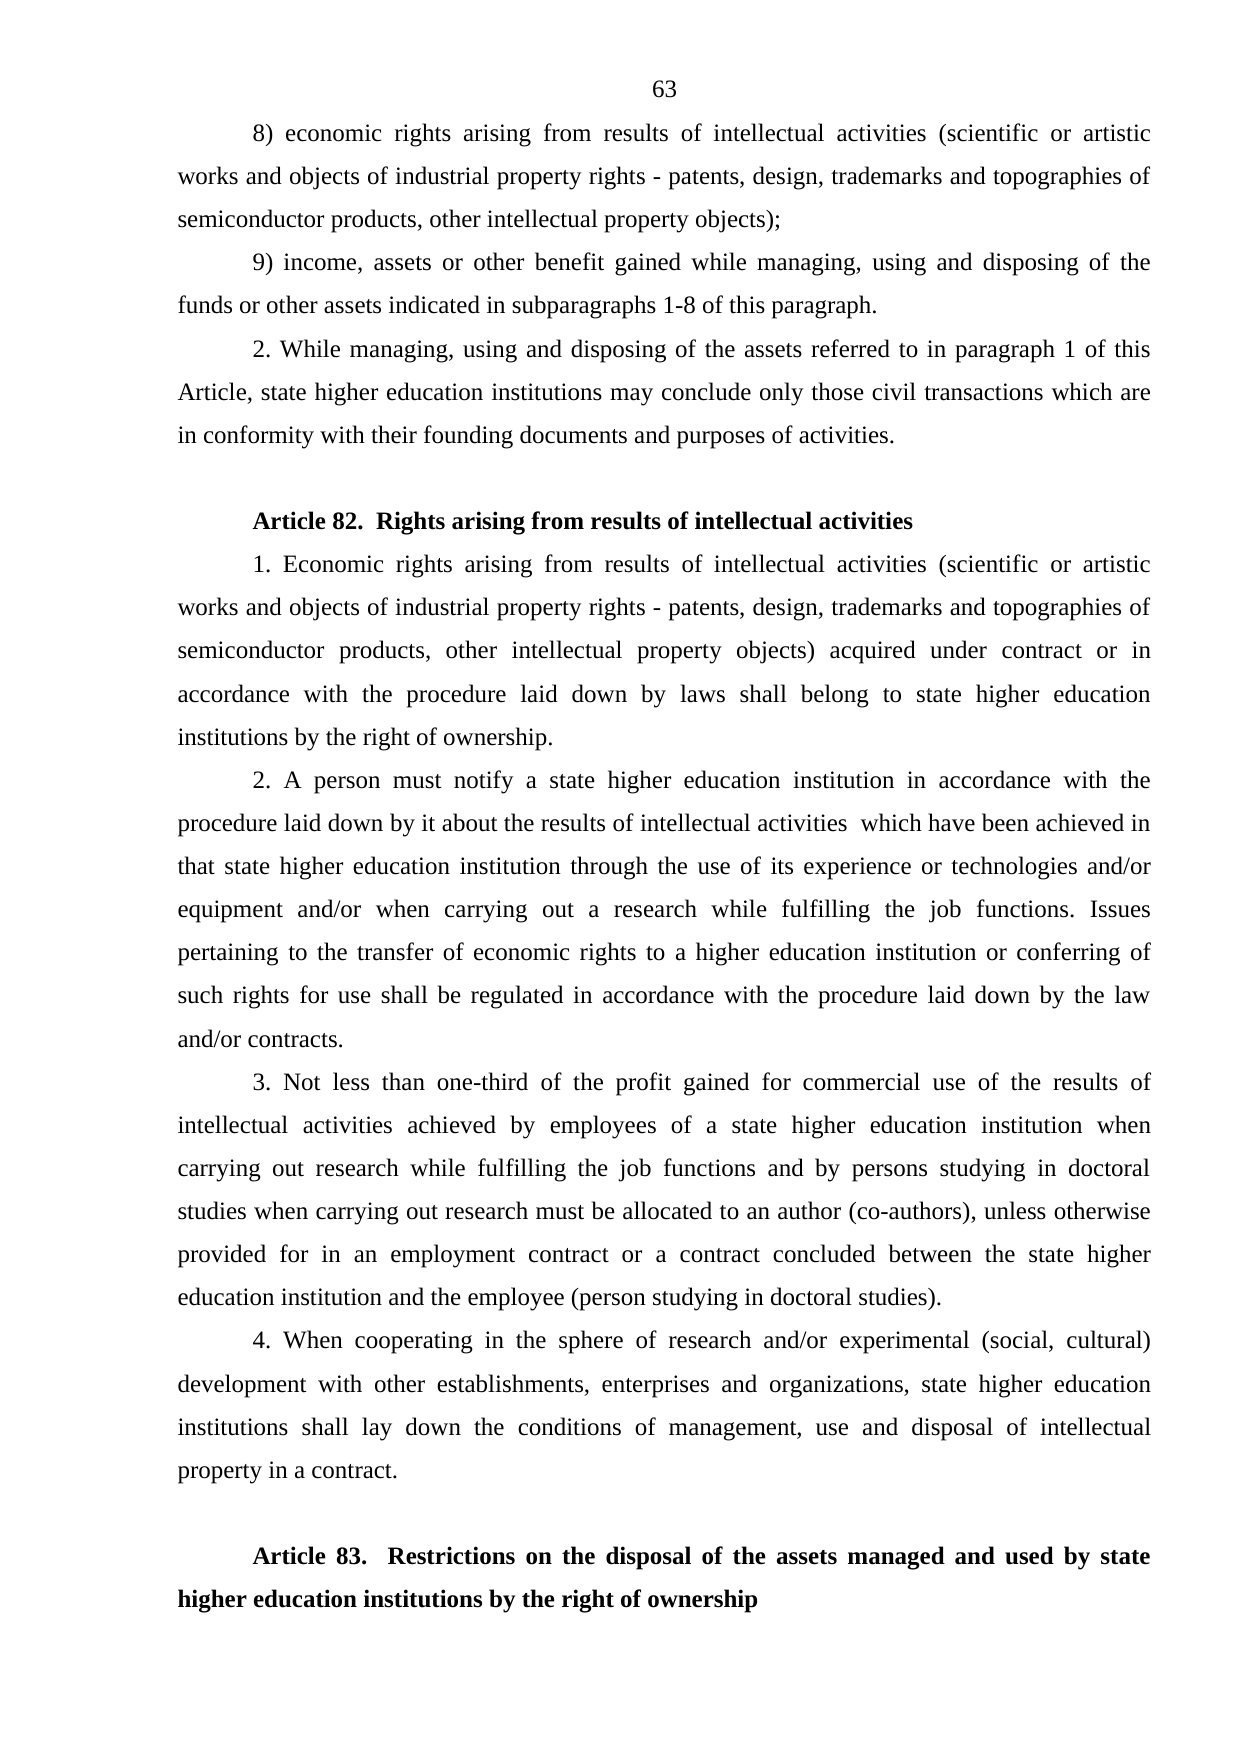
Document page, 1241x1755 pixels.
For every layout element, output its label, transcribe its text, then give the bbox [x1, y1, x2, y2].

text 2. A person must notify a state higher education institution in accordance with the procedure laid down by it about the results of intellectual activities which have been achieved in that state higher education institution through the use of its experience or technologies and/or equipment and/or when carrying out a research while fulfilling the job functions. Issues pertaining to the transfer of economic rights to a higher education institution or conferring of such rights for use shall be regulated in accordance with the procedure laid down by the law and/or contracts. [177, 765, 1152, 1052]
text 1. Economic rights arising from results of intellectual activities (scientific or artistic works and objects of industrial property rights - patents, design, trademarks and topographies of semiconductor products, other intellectual property objects) acquired under contract or in accordance with the procedure laid down by laws shall belong to state higher education institutions by the right of ownership. [177, 549, 1152, 751]
text 8) economic rights arising from results of intellectual activities (scientific or artistic works and objects of industrial property rights - patents, design, trademarks and topographies of semiconductor products, other intellectual property objects); [177, 118, 1152, 233]
text Article 83. Restrictions on the disposal of the assets managed and used by state higher education institutions by the right of ownership [177, 1541, 1152, 1613]
text Article 82. Rights arising from results of intellectual activities [177, 506, 1152, 535]
text 2. While managing, using and disposing of the assets referred to in paragraph 1 of this Article, state higher education institutions may conclude only those civil transactions which are in conformity with their founding documents and purposes of activities. [177, 334, 1152, 449]
text 3. Not less than one-third of the profit gained for commercial use of the results of intellectual activities achieved by employees of a state higher education institution when carrying out research while fulfilling the job functions and by persons studying in doctoral studies when carrying out research must be allocated to an author (co-authors), unless otherwise provided for in an employment contract or a contract concluded between the state higher education institution and the employee (person studying in doctoral studies). [177, 1067, 1152, 1311]
text 4. When cooperating in the sphere of research and/or experimental (social, cultural) development with other establishments, enterprises and organizations, state higher education institutions shall lay down the conditions of management, use and disposal of intellectual property in a contract. [177, 1326, 1152, 1484]
text 9) income, assets or other benefit gained while managing, using and disposing of the funds or other assets indicated in subparagraphs 1-8 of this paragraph. [177, 247, 1152, 319]
